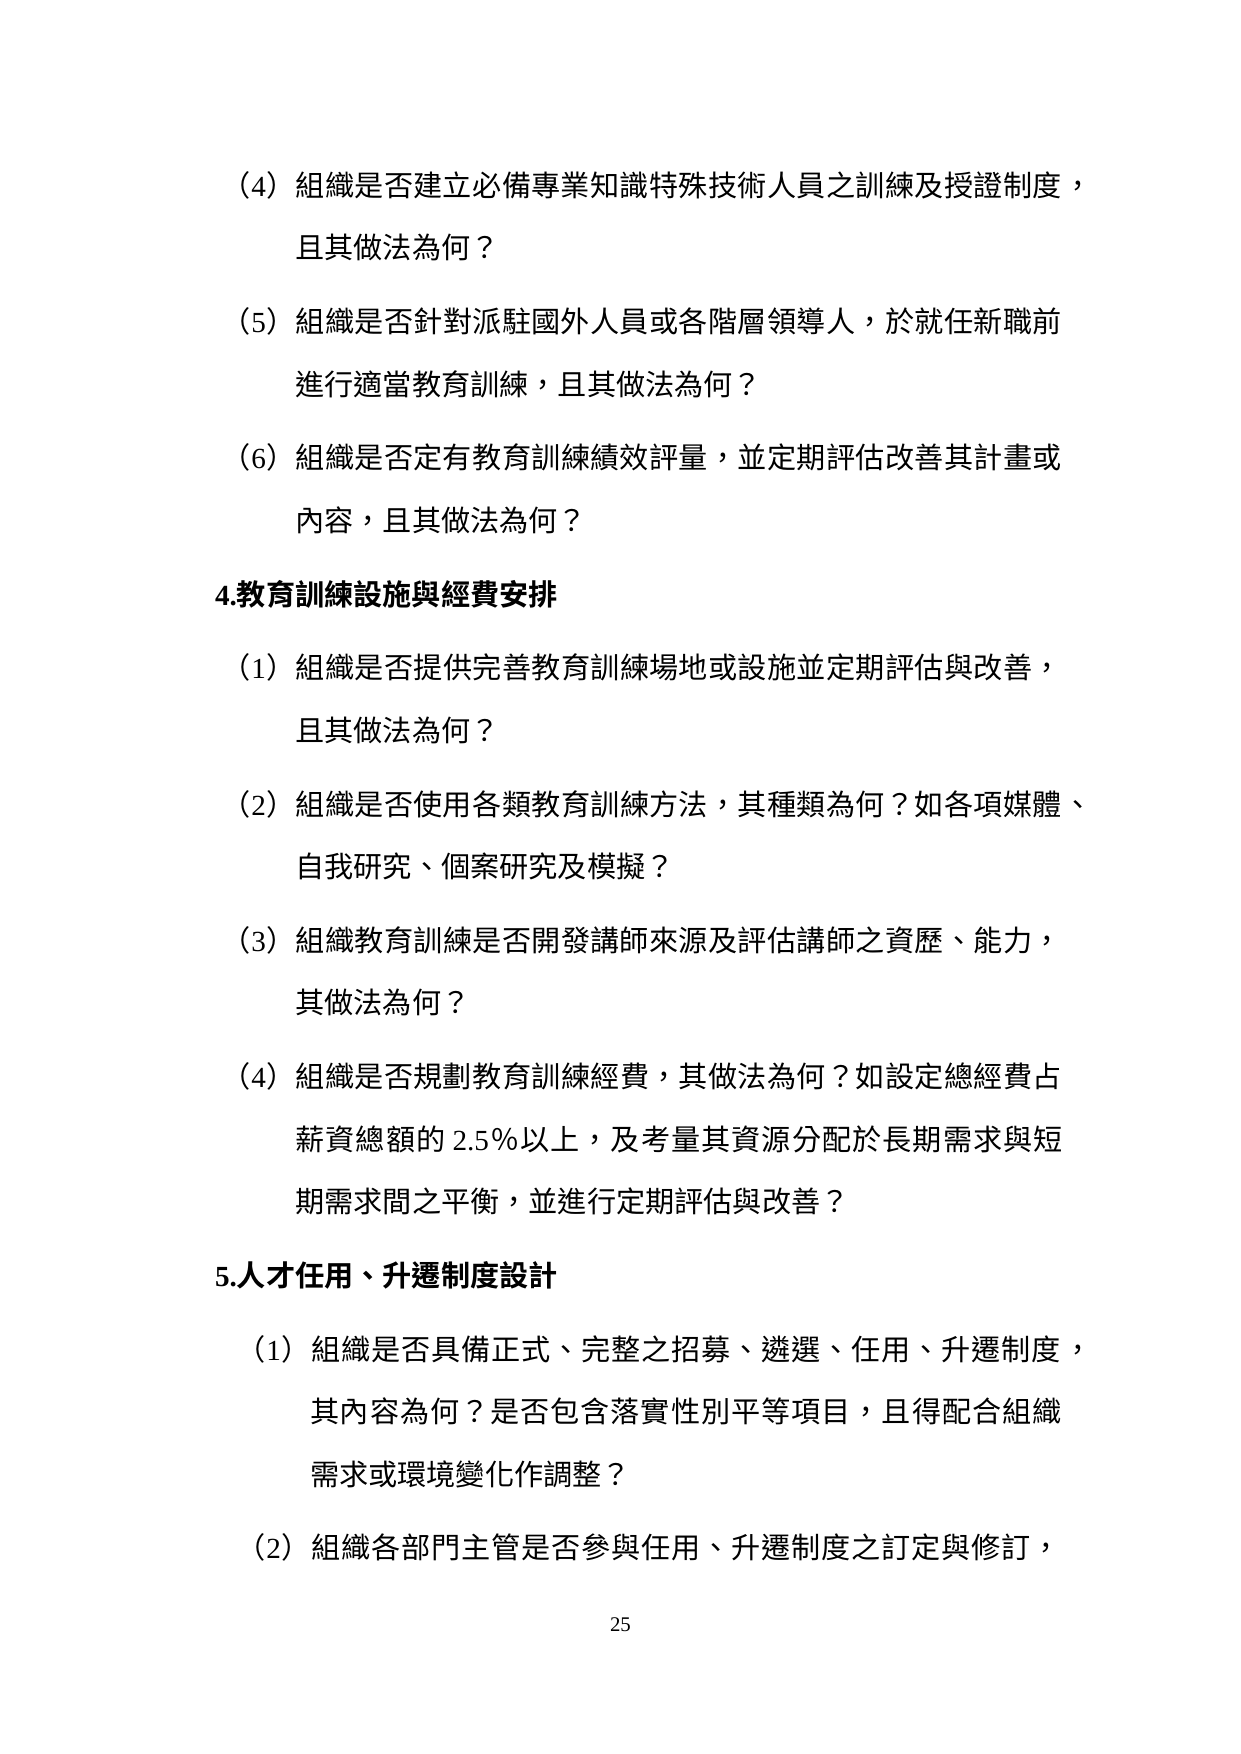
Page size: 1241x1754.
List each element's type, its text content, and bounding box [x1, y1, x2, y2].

text （2）組織是否使用各類教育訓練方法，其種類為何？如各項媒體、自我研究、個案研究及模擬？ [222, 761, 1063, 886]
text （1）組織是否具備正式、完整之招募、遴選、任用、升遷制度，其內容為何？是否包含落實性別平等項目，且得配合組織需求或環境變化作調整？ [236, 1306, 1063, 1493]
text （1）組織是否提供完善教育訓練場地或設施並定期評估與改善，且其做法為何？ [222, 624, 1063, 749]
text （3）組織教育訓練是否開發講師來源及評估講師之資歷、能力，其做法為何？ [222, 897, 1063, 1022]
text （4）組織是否規劃教育訓練經費，其做法為何？如設定總經費占薪資總額的2.5％以上，及考量其資源分配於長期需求與短期需求間之平衡，並進行定期評估與改善？ [222, 1033, 1063, 1221]
text 4.教育訓練設施與經費安排 [215, 551, 1063, 613]
text 5.人才任用、升遷制度設計 [215, 1232, 1063, 1294]
text （2）組織各部門主管是否參與任用、升遷制度之訂定與修訂， [236, 1504, 1063, 1567]
text （5）組織是否針對派駐國外人員或各階層領導人，於就任新職前進行適當教育訓練，且其做法為何？ [222, 278, 1063, 403]
text （6）組織是否定有教育訓練績效評量，並定期評估改善其計畫或內容，且其做法為何？ [222, 414, 1063, 539]
text （4）組織是否建立必備專業知識特殊技術人員之訓練及授證制度，且其做法為何？ [222, 142, 1063, 267]
